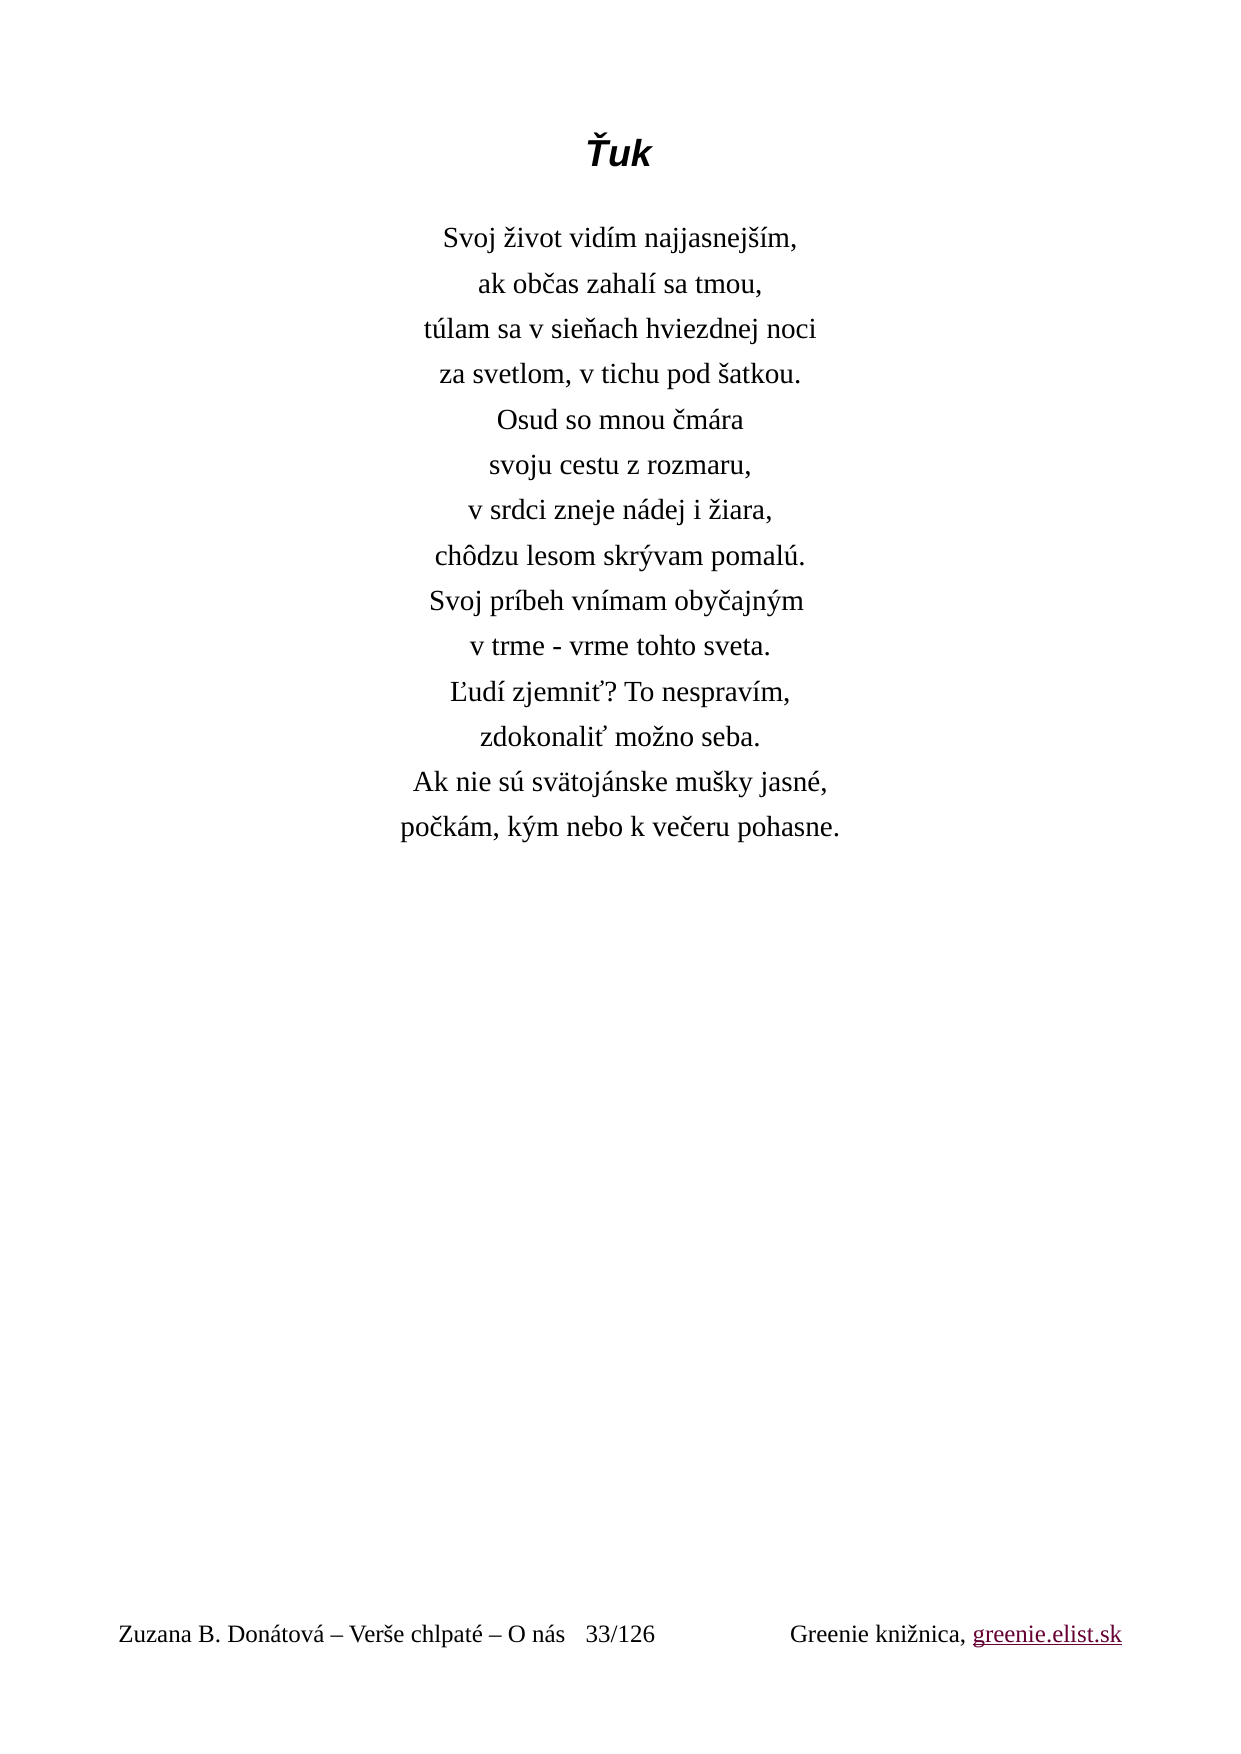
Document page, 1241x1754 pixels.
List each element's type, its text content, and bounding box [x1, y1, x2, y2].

text za svetlom, v tichu pod šatkou. [106, 356, 1134, 390]
text v trme - vrme tohto sveta. [106, 628, 1134, 662]
text svoju cestu z rozmaru, [106, 447, 1134, 481]
text Osud so mnou čmára [106, 402, 1134, 435]
text Ak nie sú svätojánske mušky jasné, [106, 764, 1134, 798]
text zdokonaliť možno seba. [106, 719, 1134, 752]
text ak občas zahalí sa tmou, [106, 266, 1134, 299]
text v srdci zneje nádej i žiara, [106, 492, 1134, 526]
text túlam sa v sieňach hviezdnej noci [106, 311, 1134, 345]
subtitle Ťuk [106, 131, 1134, 174]
text Ľudí zjemniť? To nespravím, [106, 674, 1134, 707]
text chôdzu lesom skrývam pomalú. [106, 538, 1134, 571]
text Svoj život vidím najjasnejším, [106, 221, 1134, 254]
text počkám, kým nebo k večeru pohasne. [106, 809, 1134, 843]
text Svoj príbeh vnímam obyčajným [106, 583, 1134, 617]
